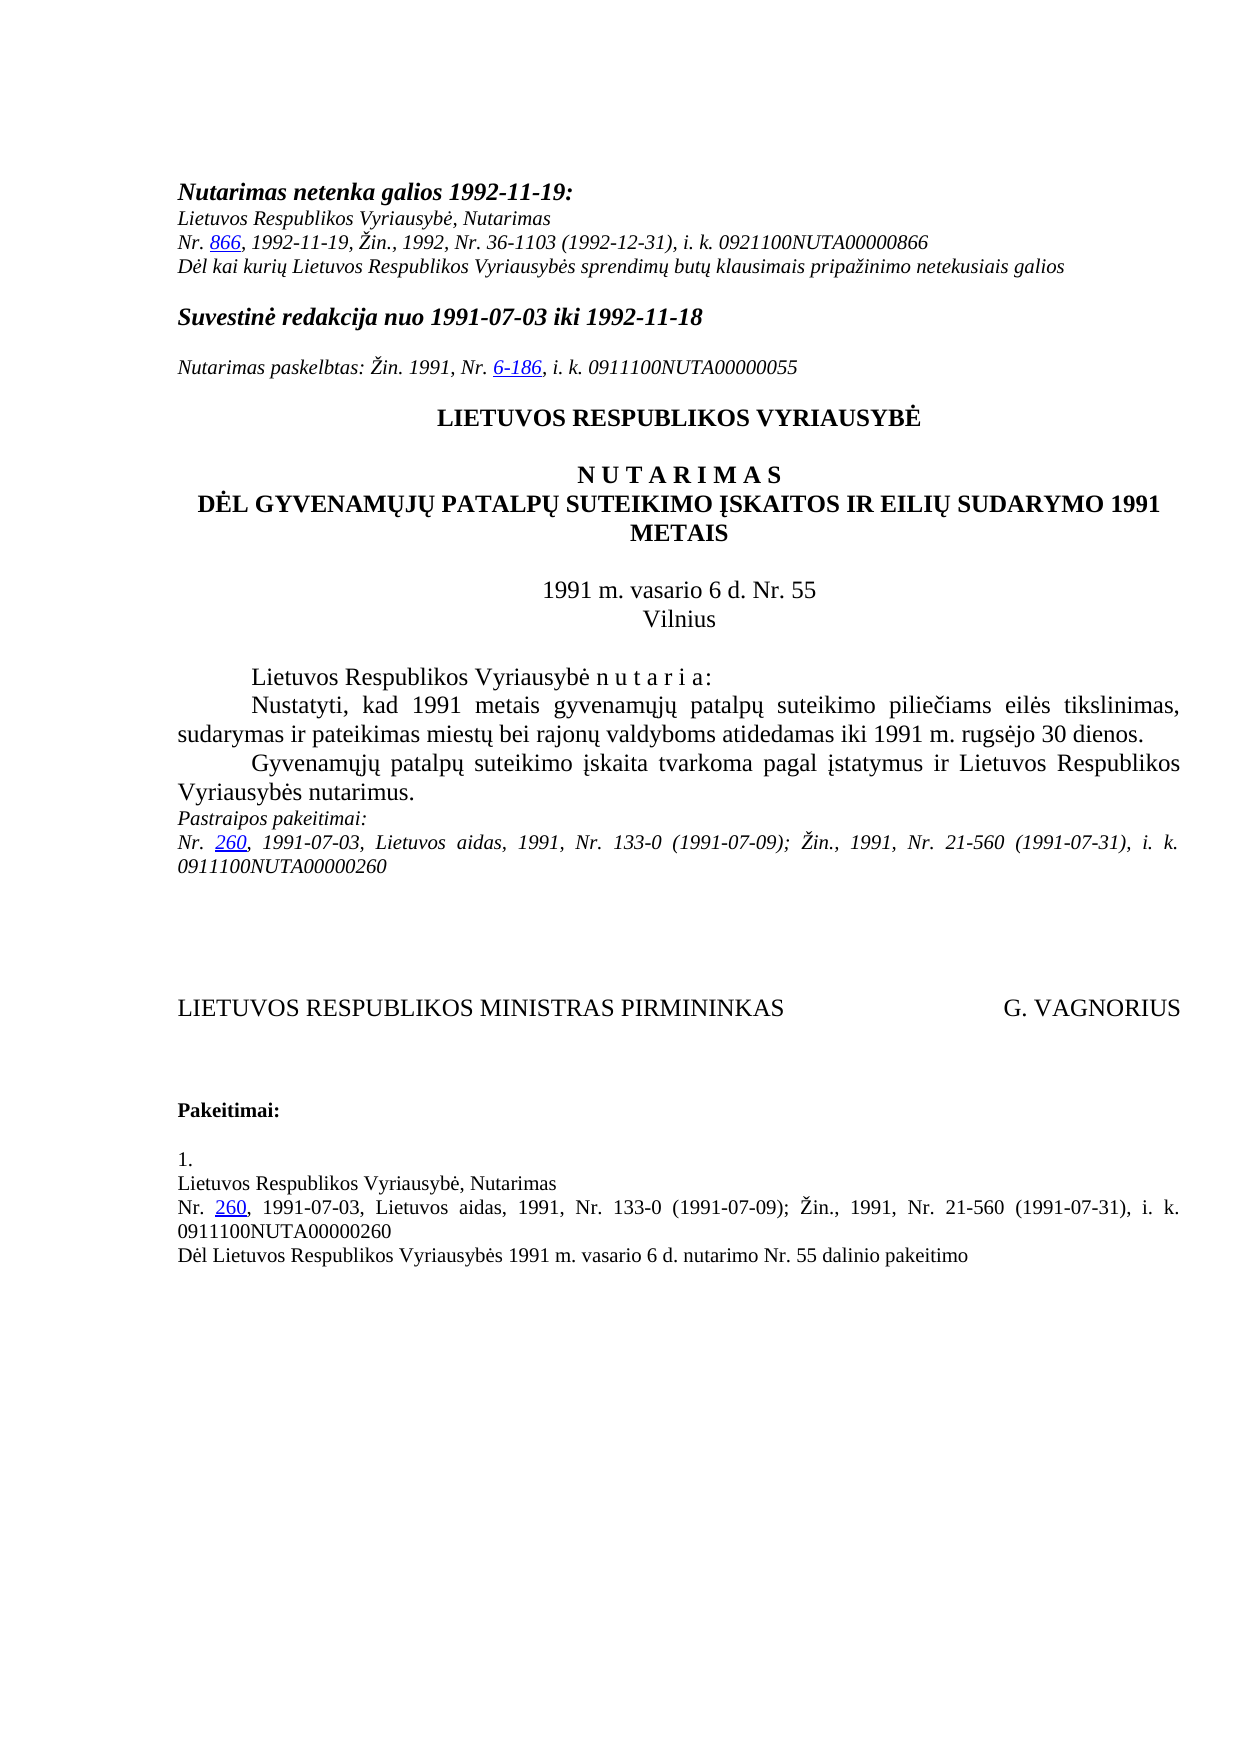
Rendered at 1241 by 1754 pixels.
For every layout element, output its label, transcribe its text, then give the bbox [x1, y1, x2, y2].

text N U T A R I M A S [177, 461, 1181, 489]
text Nutarimas netenka galios 1992-11-19: [177, 177, 1181, 206]
text Dėl Lietuvos Respublikos Vyriausybės 1991 m. vasario 6 d. nutarimo Nr. 55 dalinio pakeitimo [177, 1243, 1181, 1267]
text Pastraipos pakeitimai: [177, 806, 1181, 830]
text Gyvenamųjų patalpų suteikimo įskaita tvarkoma pagal įstatymus ir Lietuvos Respublikos Vyriausybės nutarimus. [177, 748, 1181, 806]
text 1. [177, 1147, 1181, 1171]
text Nr. 260, 1991-07-03, Lietuvos aidas, 1991, Nr. 133-0 (1991-07-09); Žin., 1991, Nr. 21-560 (1991-07-31), i. k. 0911100NUTA00000260 [177, 830, 1181, 878]
text Nr. 260, 1991-07-03, Lietuvos aidas, 1991, Nr. 133-0 (1991-07-09); Žin., 1991, Nr. 21-560 (1991-07-31), i. k. 0911100NUTA00000260 [177, 1195, 1181, 1243]
text 1991 m. vasario 6 d. Nr. 55 [177, 576, 1181, 604]
text Nustatyti, kad 1991 metais gyvenamųjų patalpų suteikimo piliečiams eilės tikslinimas, sudarymas ir pateikimas miestų bei rajonų valdyboms atidedamas iki 1991 m. rugsėjo 30 dienos. [177, 691, 1181, 748]
text Lietuvos Respublikos Vyriausybė nutaria: [177, 662, 1181, 691]
text DĖL GYVENAMŲJŲ PATALPŲ SUTEIKIMO ĮSKAITOS IR EILIŲ SUDARYMO 1991 METAIS [177, 489, 1181, 547]
text Dėl kai kurių Lietuvos Respublikos Vyriausybės sprendimų butų klausimais pripažinimo netekusiais galios [177, 254, 1181, 278]
text Nutarimas paskelbtas: Žin. 1991, Nr. 6-186, i. k. 0911100NUTA00000055 [177, 355, 1181, 379]
text Nr. 866, 1992-11-19, Žin., 1992, Nr. 36-1103 (1992-12-31), i. k. 0921100NUTA00000866 [177, 230, 1181, 254]
text LIETUVOS RESPUBLIKOS MINISTRAS PIRMININKAS G. VAGNORIUS [177, 993, 1181, 1022]
text LIETUVOS RESPUBLIKOS VYRIAUSYBĖ [177, 403, 1181, 432]
text Suvestinė redakcija nuo 1991-07-03 iki 1992-11-18 [177, 302, 1181, 331]
text Pakeitimai: [177, 1098, 1181, 1122]
text Lietuvos Respublikos Vyriausybė, Nutarimas [177, 206, 1181, 230]
text Vilnius [177, 604, 1181, 633]
text Lietuvos Respublikos Vyriausybė, Nutarimas [177, 1171, 1181, 1195]
